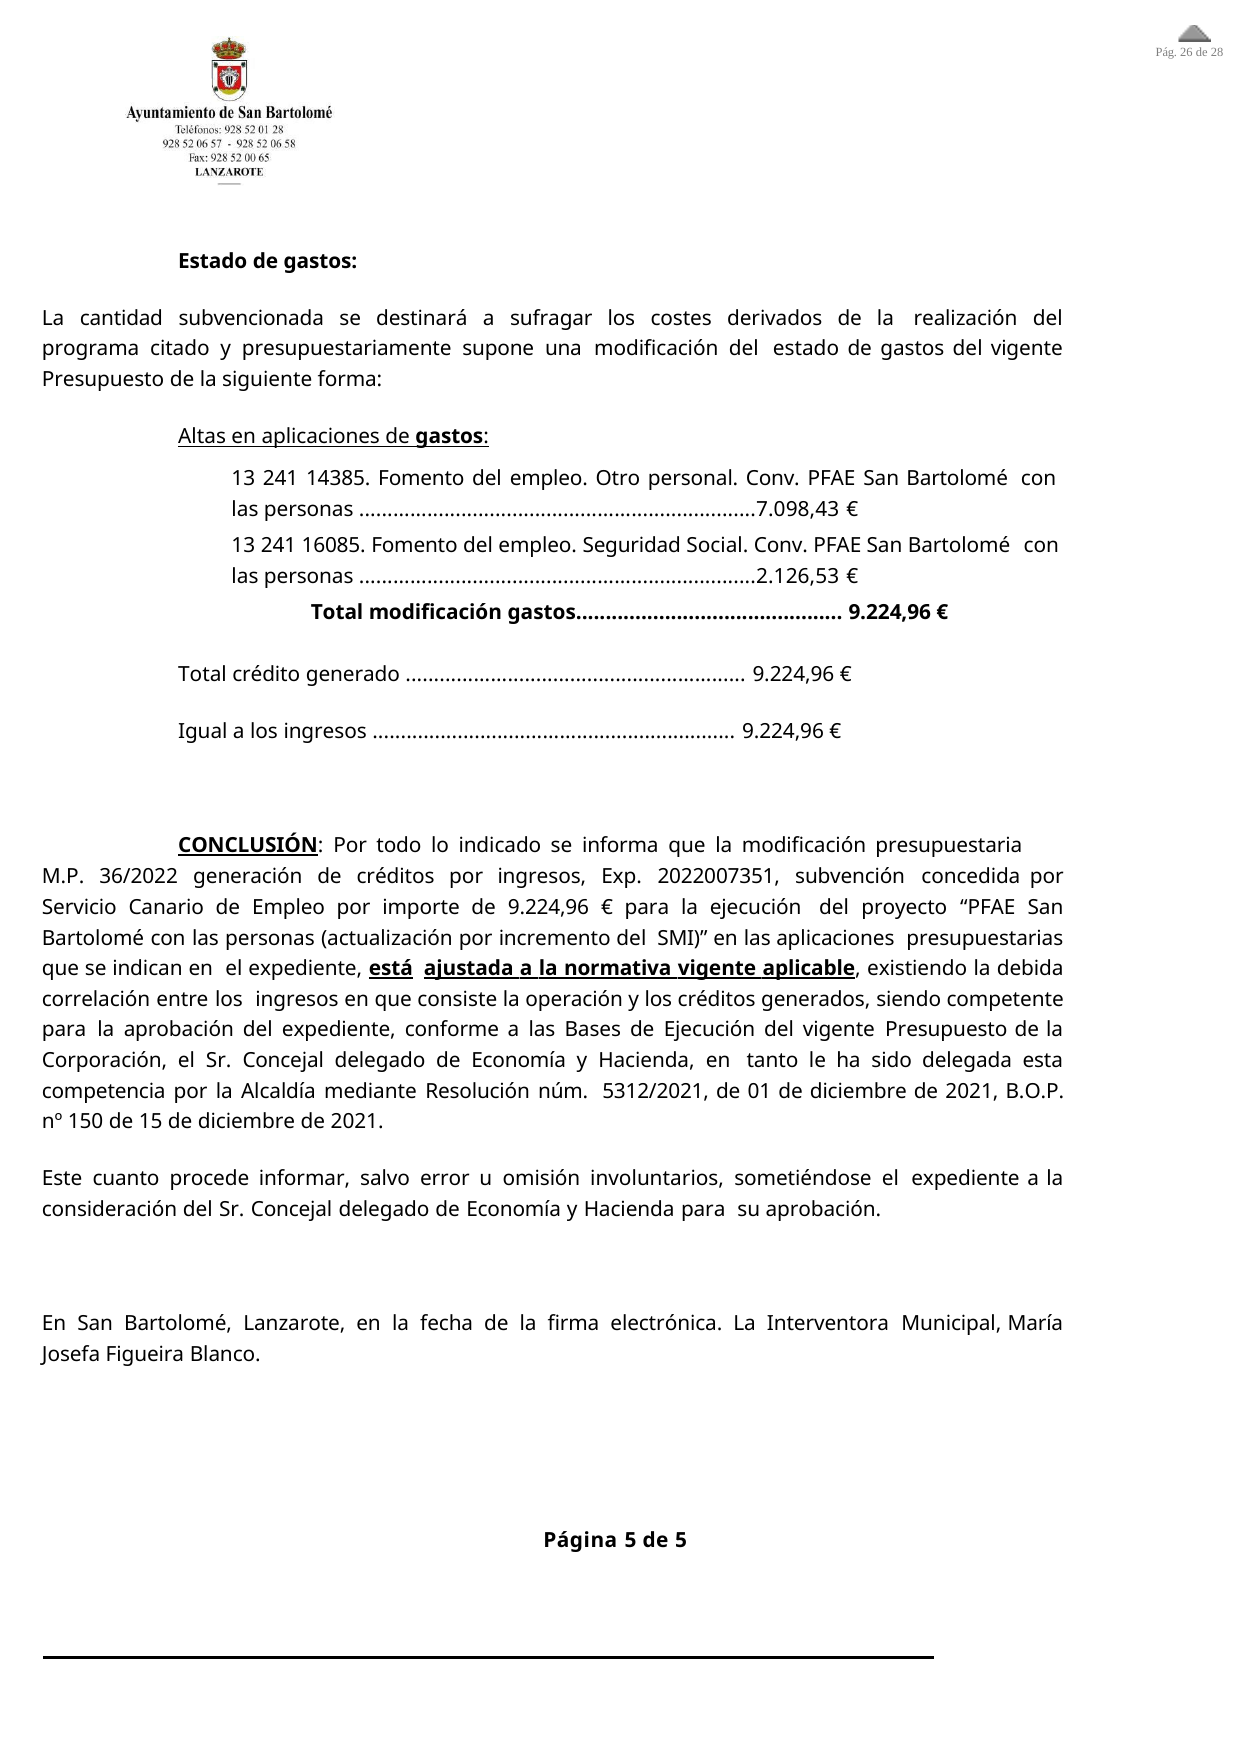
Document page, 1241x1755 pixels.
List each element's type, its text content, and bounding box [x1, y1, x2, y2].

text M.P. 36/2022 generación de créditos por ingresos, Exp. 2022007351, subvención concedida por Servicio Canario de Empleo por importe de 9.224,96 € para la ejecución del proyecto “PFAE San Bartolomé con las personas (actualización por incremento del SMI)” en las aplicaciones presupuestarias que se indican en el expediente, está ajustada a la normativa vigente aplicable, existiendo la debida correlación entre los ingresos en que consiste la operación y los créditos generados, siendo competente para la aprobación del expediente, conforme a las Bases de Ejecución del vigente Presupuesto de la Corporación, el Sr. Concejal delegado de Economía y Hacienda, en tanto le ha sido delegada esta competencia por la Alcaldía mediante Resolución núm. 5312/2021, de 01 de diciembre de 2021, B.O.P. nº 150 de 15 de diciembre de 2021. [42, 861, 1064, 1135]
picture [1177, 25, 1211, 42]
picture [124, 36, 335, 186]
text Este cuanto procede informar, salvo error u omisión involuntarios, sometiéndose el expediente a la consideración del Sr. Concejal delegado de Economía y Hacienda para su aprobación. [42, 1163, 1064, 1223]
text CONCLUSIÓN: Por todo lo indicado se informa que la modificación presupuestaria [178, 830, 1236, 859]
text Igual a los ingresos ................................................................ 9.224,96 € [178, 716, 1236, 744]
text En San Bartolomé, Lanzarote, en la fecha de la firma electrónica. La Interventora Municipal, María Josefa Figueira Blanco. [42, 1308, 1063, 1367]
text Estado de gastos: [178, 246, 1236, 274]
text Total crédito generado ............................................................ 9.224,96 € [178, 659, 1236, 687]
text La cantidad subvencionada se destinará a sufragar los costes derivados de la realización del programa citado y presupuestariamente supone una modificación del estado de gastos del vigente Presupuesto de la siguiente forma: [42, 303, 1063, 393]
text 13 241 14385. Fomento del empleo. Otro personal. Conv. PFAE San Bartolomé con las personas ......................................................................7.098,43 € [231, 463, 1069, 522]
text 13 241 16085. Fomento del empleo. Seguridad Social. Conv. PFAE San Bartolomé con las personas ......................................................................2.126,53 € [231, 531, 1069, 589]
text Altas en aplicaciones de gastos: [178, 421, 1236, 450]
text Total modificación gastos............................................. 9.224,96 € [271, 597, 987, 626]
